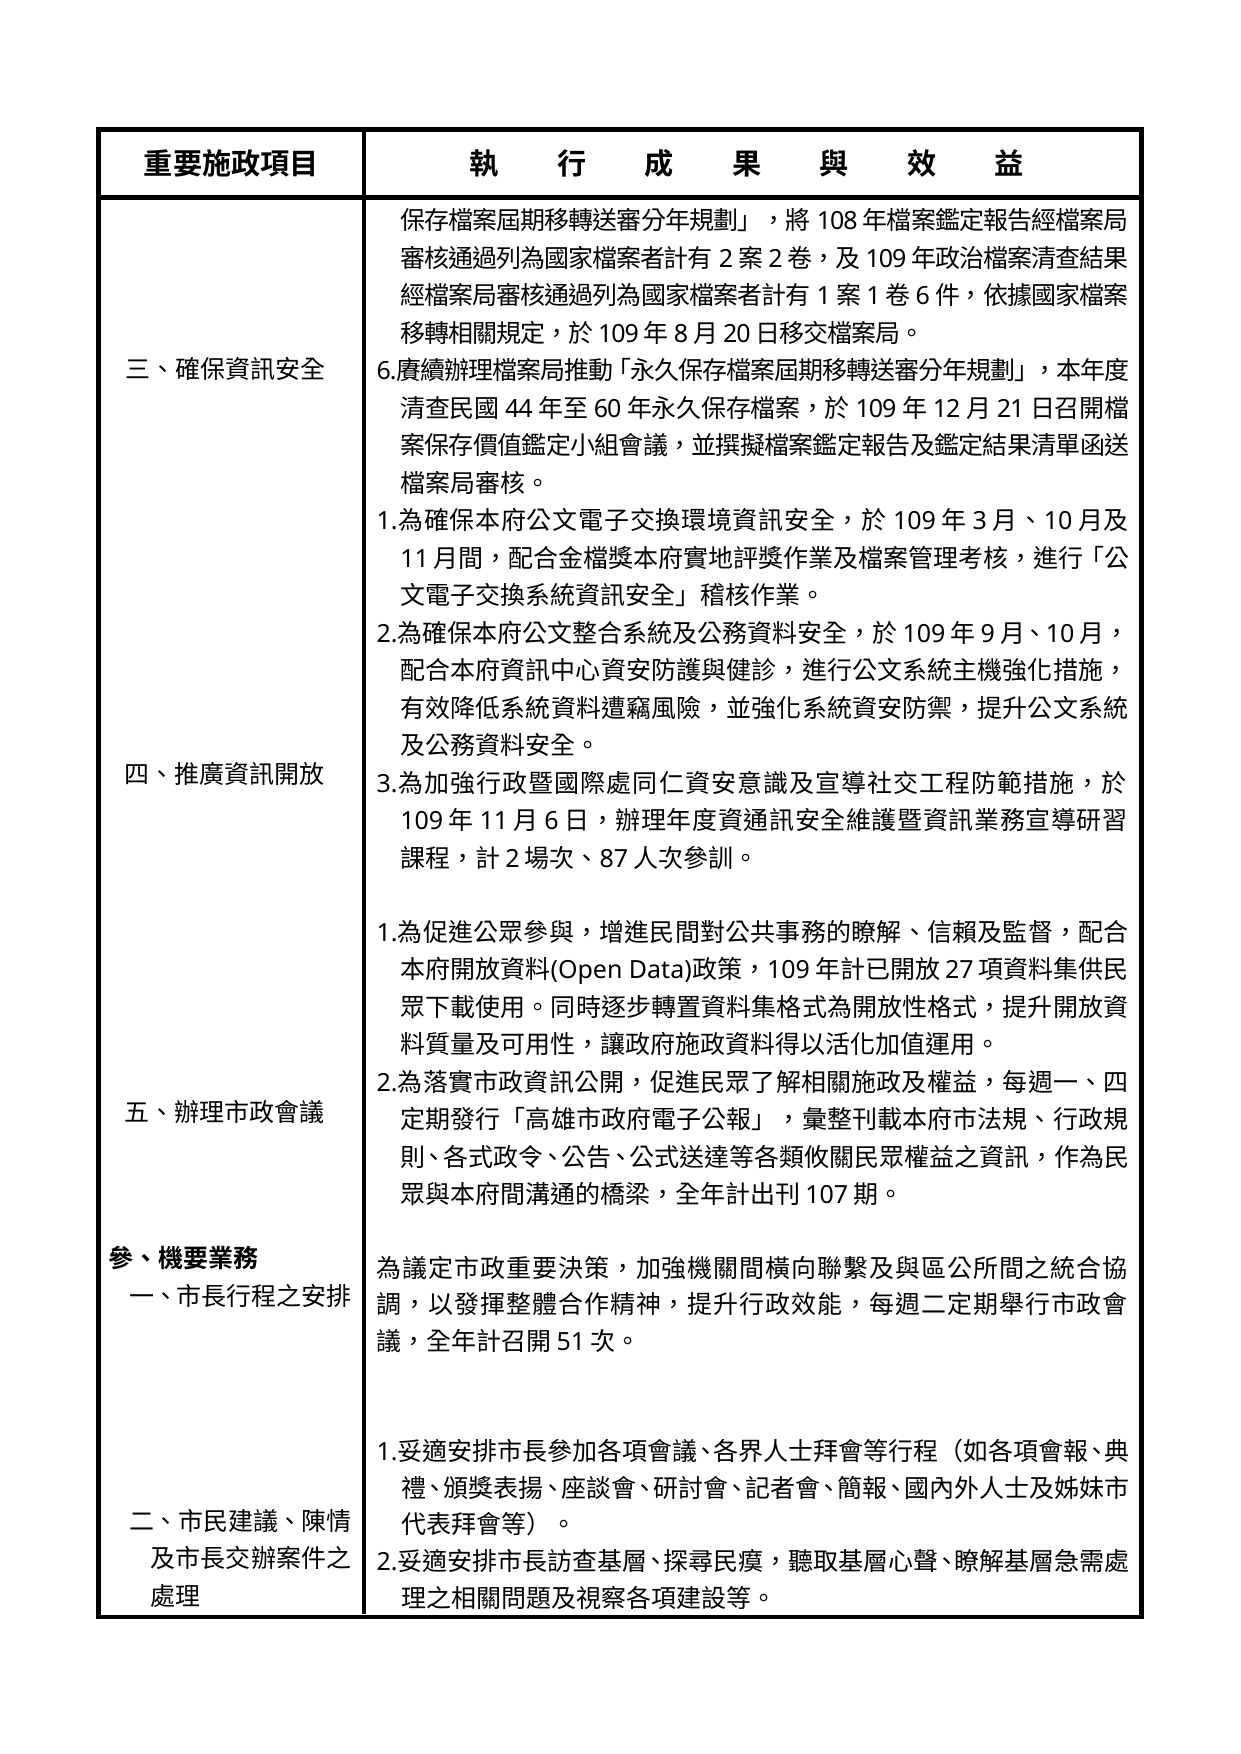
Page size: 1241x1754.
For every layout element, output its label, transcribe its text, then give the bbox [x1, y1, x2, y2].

table_header 執 行 成 果 與 效 益 [366, 132, 1139, 195]
table_cell 1.辦理四維及鳳山行政中心環境美綠化 (1)四維行政中心大樓四周及庭園遍植景觀樹木、花草進行綠美化，依季節不同擺飾當令植栽以呈現多樣化風情，提供市民舒適的洽公環境。另於公共走道，定期更換擺飾各種花木盆栽，以提升辦公環境景觀，淨化室內空氣。 (2)依據本府四維及鳳山行政中心大樓環境清潔維護實施計畫，辦理環境清潔暨美綠化績效考核3次。 2.加強四維及鳳山行政中心會場利用 (1)為有效提供場地資訊，增進集會場所使用率，於行政暨國際處網站提供會場現況照片、設備簡介、場地使用申請書及單一申請窗口等申辦服務資訊。 (2)109年度四維行政中心中庭、廣場及大禮堂計開放118場次，各會議室等受理申請使用計1,159場次；鳳山行政中心中庭、廣場、大禮堂及多媒體會議室計開放273場次，各會議室等受理申請使用計756場次。 3.推動綠色環保採購及優先採購身心障礙福利機構物品 109年度綠色採購，指定項目採購達成率為97.7%；另109年度優先採購身心障礙福利機構團體生產物品，達成法定比例5%。 4.打造與民眾友善互動之公共空間 （1）109年2月配合農曆春節新年節慶，於四維及鳳山行政中心佈置新年節慶藝術作品與標語，呈現過年熱鬧氣氛。 （2）受理本府各機關學校申請於四維及鳳山行政中心電梯內海報夾張貼海報計57次，讓市政服務資訊更普及，延伸本府服務市民朋友的觸角。 （3）受理本府各機關學校申請於四維行政中心中庭LED電視牆播放市政宣導短片計128次。 1.辦理四維行政中心西側3部無障礙客用電梯控制系統整修工程，更新乘場、車廂等設備及主馬達為變頻形式，提升節能減碳效能，確保電梯使用效率與安全。 2.辨理四維及鳳山行政中心建築、水電、空調、消防、電梯、通信、廣播、監視系統等公共設備之保養維護管理及各機關申請維修，109年度受理案件計1,071件，有效維護辦公環境正常運作。 3.辦理四維及鳳山行政中心大樓「高低壓電氣設備檢驗」、「消防設備安全檢查及改善」、「節約能源」、「火災及公共意外保險」等業務，以確保公共安全。 1.經管市有宿舍51間，包括首長宿舍3間、多房間職務宿舍32間、單房間職務宿舍6間及眷舍10間。 2.不定期派員巡查宿舍設施，即時修繕汰換老舊或不堪使用設備，以維護居住品質。每年辦理2次宿舍居住事實查考作業，分別於6、11月辦理完成。 3.拆除眷舍空屋計8間，並將土地移由本府財政局接管。 4.部分眷舍空屋或空地提供前金區清潔隊、警察局、環保局及前金區公所借用，作為辨公處所及車輛、清潔機具停放場所，活化利用。 1.辦理財產增加或報廢減損手續，並依管理系統按期彙送各類統計報表。 2.辦理經管四維及鳳山行政中心之財產及物品盤點工作。 3.為活化及發揮財產最大使用價值，不定期辦理財產清查移撥、捐贈、變賣等。 1.辦理四維行政中心辦公大樓109年防護團講習，參訓人員83人。 2.辦理四維、鳳山行政中心辦公大樓場域109年度自衛消防編組訓練各2次，並將演練成果彙送主管機關消防局備查。 1.辦理鳳山行政中心舊有燈具汰換更新為LED燈具1,103組，提升辦公大樓電燈使用效能及達到節能減碳之效果。 2.辦理鳳山行政中心電力設備汰換工程，汰換高壓比流器、不斷電系統及空氣斷路器等設備，以確保大樓用電安全，並增進用電效率。 3.辦理四維及鳳山行政中心中央空調系統汰換工程，汰換老舊線型出風口為擴散式出風口，及冷卻水塔散熱片、室內冷風機與空調監控等相關設施，提升空調冷氣效果。 1.本府臨時人員進用之審核 依據「高雄市政府所屬各機關學校臨時人員進用及運用要點」規定，嚴格審核各機關提報進用臨時人員需求，以撙節市府財政。109年召開進用臨時人員審核小組會議計5次，審核衛生局、運動發展局、社會局、原住民事務委員會、三民區公所、勞工局及毒品防制局等機關22項提案，同意進用156人。 2.辦理績優基層人員選拔與表揚活動 109年4 月30日，假四維行政中心第一會議室，表揚35名績優職工及15名績優臨時人員，頒發獎座及每人獎金1萬元，以肯定辛勞奉獻的基層同仁。 3.辦理職工管理研習 109年6月17日、11月24日，分別辦理「KPSN2職工人事系統功能說明與實機操作班」4場次，計84人參訓，以提升本府各機關學校職工管理人員對於職工之僱用、待遇給與、差假勤惰、考核獎懲、退休撫卹及人事資料管理等專業知能。 4.辦理基層人員研習講座 109年1至12月，辦理「交通法令與安全駕駛研習班(一)(二)」、「職場安全與災害預防研習班(一)(二)」、「充實規劃退休生活研習班(一)(二)」等6場研習課程，計217人參訓，充實本府各機關所屬基層人員工作知能及啟發工作熱誠。 5.完成勞工退休準備金專戶撥補 為符合勞動基準法第56條第2項規定，於109年2月底完成本府各機關勞工退休準備金專戶撥補差額約7億2,500佰萬元。 6. 控管職工人事費成長 依據本府事務勞力替代措施推動方案及開源節流實施要項計劃， 落實員額精簡政策，控管人事費成長。109年計精簡工友130人， 節省經費約4,000萬元，精簡業務助理105人，節省經費約1,400 佰萬元，共計節省經費約5,400萬元。 7.辦理工友網路徵才 為落實節能減紙政策，本府所屬各機關、學校如有工友(含技工、駕駛)缺額，可將徵才資訊送行政暨國際處，統一於「工友事求人」網頁公告，讓職工同仁上網閱覽。109年協助各機關上網公告298次，預估可節省紙張費用約14萬5,000元(84萬9,300張A4紙，298案X570個機關X5張A4紙)及35個碳粉夾(以一個碳粉夾可印2萬4,000張A4紙計算)約9萬1.000元，共計節省約23萬6,000元。 1.辦理車輛先期審查作業 (1)依據「高雄市政府所屬各機關購置公務車輛作業要點」，辦理110年度購置公務車輛先期審查作業，議定110年度車輛設備預算經費7,718萬4仟元。 (2)為爭取「內政部消防署協助各地方政府汰換車齡20年以上老舊消防車之2年計畫補助專案」及行政院核定「109至110年補助直轄市、縣（市）政府加速汰換警用車輛計畫」補助計畫，另提額度外需求1億593萬3,000元，並經市府預算會議審查通過。 2.辦理線上申請派用公務車 109年度於線上申請派遣公務車計769車次（含禮賓車）。 3.核發臨時停車證 依「高雄市政府四維及鳳山行政中心停車場使用管理要點」核發公 務臨時停車證9,679張。 1.109年6月22、23日配合監察院辦理108年度第2次地方機關巡察，巡察委員為張武修委員及包宗和委員，除拜會楊代理市長及受理民眾暨團體陳情計16件次外，主要巡察「高雄市政府因應新冠肺炎疫情應變計畫及措施」及「高雄市空氣品質監測及預報辦理情形(含環保局之CEMS連線系統操作處理情形)」，另實地視察「台塑仁武廠空氣污染物連續自動監測設施(CEMS)」。 2. 109年12月24、25日，配合監察院辦理109年度第1次地方機關巡察，巡察委員為高涌誠委員及郭文東委員，除受理民眾暨團體陳情計17件次外，主要行程為拜會市長、議長，並與本府辦理「監察院地方機關巡察之受理民眾陳情改採視訊方式進行之可行性」研討會議。 1.辦理行政暨國際處研考業務管控及處理。 2.辦理電話服務品質及禮貌測試 依據「高雄市政府行政暨國際處電話服務品質及禮貌測試執行計畫」，不定期進行電話服務品質及禮貌測試，109年度計辦理3次測試、抽測計26人/次，導入專業、親切、高效率的電話服務品質，建立良好服務形象，提升服務品質。 3.辦理109年度內部稽核作業 依據本府訂頒「高雄市政府內部控制監督作業規範」，擬定行政暨國際處109年度內部稽核計畫，自內部控制制度作業項目中，優先擇定該處主要核心、高風險業務、列為重點查核控管項目或議員關心議題中；有關提升公務環境品質，營造友善、乾淨的公共場域、城市互動交流、增進國際合作、機關業務順暢運作、職工權益及民眾生命、安全或權益相關之業務共5項目辦理稽核，以落實自我監督機制，並適時提供改善建議，合理確保內部控制制度得以持續有效運作，提升施政服務品質。 為貫徹監督產品與消費環境安全，防患於未然，避免產生重大消費爭議，本府消費者保護官會同相關目的事業主管機關，查察本市主要消費場所及消費商品，如三節(年節、端午節、中秋節)食品稽查、防疫物資聯合稽查、預售屋及成屋定型化契約與廣告、防疫民生物資查核、藝文活動場所防疫措施及退票機制查核、狗糧飼料查核、虱目魚相關通路查訪、家用液用石油氣定化型契約聯合宣導及稽查、電動自行車專案聯合稽核、大賣場豬肉產品優良標誌等，並在重要民俗年節期間，加強民生食品消費安全查察工作，109年度計查核67次、196場家。 建置消費者保護專屬網頁，提供消費者保護相關資訊，並加強消費者保護知識教育宣導。 109年度本府消費者保護官透過媒體專訪，或受邀請擔任講座，或至機關學校、民間團體等進行消費者保護教育宣導，共計24場次。 不定期的透過網路、電台、有線電視跑馬燈等管道，加強宣導「1950消費者服務專線」與消費者保護相關資訊。 1.109年9月5日，與台灣消費者保護協會於澄清湖辦理2020世界消費者日-「永續消費」之消費者權益暨健行賞湖公益活動，以設攤方式及有獎徵答活動廣為宣導消保知識。 2.109年9月10日，與行政院消費者保護處合辦「旅遊消費~一起聊」教育研習會，計有11家旅行社、中華民國旅行業品質保障協會楊子昀副理事長、台灣消費者保護協會楊月雲理事長與消保團體及本府消保志工等36人參加，除充實旅遊類相關法規新知，並鼓勵業者及消保團體志工分享意見，以增進旅遊服務品質。 為進一步有效保障消費者權益，109年度受理消費事件諮詢計13,562人次；受理消費爭議第一次申訴5,678件，第二次申訴1,275件；辦理消費爭議調解會議計12次，調解241件。 分別於109年7月15日、12月23日，召開本府消費者保護委員會議，議決加水站定期加強抽檢及公告不良業者、KTV大賣場公共場所消防安全查核、健身中心新冠肺炎疫情措施及退費、電子煙產品之監督及宣導、外送平台業者之管理、旅館業與民宿商品(服務)禮券定型契約之查核管理等議案，精進本府消保工作，保障民眾消費權益。 1.賡續擴大本府公文電子交換服務範疇，提升公私部門間之業務溝通聯繫效率，依據「高雄市政府公文電子交換作業要點」，持續受理本市民間組織及團體申請使用本府公文電子交換服務。截至109年已受理49個民間組織及團體之申請服務，提升文書資訊服務效能，兼以落實節能減紙減碳政策。 2.持續精進本府所屬572個機關學校第二代公文整合系統暨交換系統之維護作業，109年本府各機關公文電子簽核比率及電子交換使用率已符合行政院45%及70%比率目標，有效節能減紙及縮減郵資費用支出。 3.為符合實務作業現況，將通盤檢視修正「高雄市政府文書處理實施要點」，刻正函請市府各一級機關及區公所提供修正意見中。 1.為鼓勵各機關落實檔案管理制度，提升檔案管理績效，並表彰績效卓越之機關與個人，邀請府外學者專家及曾獲金質獎之同仁，積極輔導本府各機關及檔管人員參與國家發展委員會「第18屆機關檔案管理金檔獎及績優人員金質獎評獎」，經國家發展委員會評審結果，地政局仁武地政事務所榮獲金檔獎；地政局鳳山地政事務所林姓課長及小港戶政事務所柳姓課長2人榮獲績優檔案管理人員金質獎。截至109年，本府計有34個機關榮獲金檔獎、44位同仁榮獲金質獎殊榮，績效全國第一。 2.依據「高雄市政府檔案管理考核要點」規定，邀請府外專家學者與府內機關代表組成考核小組，輔導本府各機關提升檔案管理品質，同時藉由查考制度之建立，協助各機關發掘檔案管理所遭遇之困難與問題，並提出改善建議，協助機關精進檔案管理知能。109年度分別於10月辦理楠梓、左營、苓雅、三民、旗津、小港、前金及新興等8個區公所之檔案管理考核作業，11月辦理阿蓮、湖內、林園、大樹、大社、仁武及岡山等7個區公所之檔案管理考核作業；考核結果，計有林園、小港、三民、大社及楠梓等5個區公所成績達80分以上。 3.修正「高雄市政府檔案管理考核要點」，針對各機關年度考核結果，對於檔案管理之督導、主管及承辦人員分別訂定不同程度之獎懲額度，並於109年11月20日函頒施行。 4.109年7月7、10日辦理「檔案管理研習班」，計有本府所屬各機關50位檔管人員參訓，透過專業性的系列課程，提升檔管同仁之法令知能與專業職能。 5.配合國家發展委員會檔案管理局推動「計畫性檔案清理計畫」及「永久保存檔案屆期移轉送審分年規劃」，將108年檔案鑑定報告經檔案局審核通過列為國家檔案者計有2案2卷，及109年政治檔案清查結果經檔案局審核通過列為國家檔案者計有1案1卷6件，依據國家檔案移轉相關規定，於109年8月20日移交檔案局。 6.賡續辦理檔案局推動「永久保存檔案屆期移轉送審分年規劃」，本年度清查民國44年至60年永久保存檔案，於109年12月21日召開檔案保存價值鑑定小組會議，並撰擬檔案鑑定報告及鑑定結果清單函送檔案局審核。 1.為確保本府公文電子交換環境資訊安全，於109年3月、10月及11月間，配合金檔獎本府實地評獎作業及檔案管理考核，進行「公文電子交換系統資訊安全」稽核作業。 2.為確保本府公文整合系統及公務資料安全，於109年9月、10月，配合本府資訊中心資安防護與健診，進行公文系統主機強化措施，有效降低系統資料遭竊風險，並強化系統資安防禦，提升公文系統及公務資料安全。 3.為加強行政暨國際處同仁資安意識及宣導社交工程防範措施，於109年11月6日，辦理年度資通訊安全維護暨資訊業務宣導研習課程，計2場次、87人次參訓。 1.為促進公眾參與，增進民間對公共事務的瞭解、信賴及監督，配合本府開放資料(Open Data)政策，109年計已開放27項資料集供民眾下載使用。同時逐步轉置資料集格式為開放性格式，提升開放資料質量及可用性，讓政府施政資料得以活化加值運用。 2.為落實市政資訊公開，促進民眾了解相關施政及權益，每週一、四定期發行「高雄市政府電子公報」，彙整刊載本府市法規、行政規則、各式政令、公告、公式送達等各類攸關民眾權益之資訊，作為民眾與本府間溝通的橋梁，全年計出刊107期。 為議定市政重要決策，加強機關間橫向聯繫及與區公所間之統合協調，以發揮整體合作精神，提升行政效能，每週二定期舉行市政會議，全年計召開51次。 1.妥適安排市長參加各項會議、各界人士拜會等行程（如各項會報、典禮、頒獎表揚、座談會、研討會、記者會、簡報、國內外人士及姊妹市代表拜會等）。 2.妥適安排市長訪查基層、探尋民瘼，聽取基層心聲、瞭解基層急需處理之相關問題及視察各項建設等。 以親切積極之態度，妥適處理市民建議暨陳情事項，並利用本府線上即時服務系統，確實管制、追蹤各項案件之辦理情形，全年透過系統管制受理案件計1,064件。 處理各項機要業務文件及工作，迅速圓滿達成任務。 1.辦理訪賓接待業務：本年度受武漢肺炎(COVID-19)疫情影響，國外訪賓共計有24案、130人次。主要訪問團代表為：駐台北以色列經濟文化辦事處柯思畢代表、法國在台協會公孫孟主任、阿根廷虎城市札摩拉市長(視訊)、日本台灣交流協會高雄事務所加藤英次所長、吐瓦魯國涂莉梅大使、德國在台協會王子陶處長、比利時台北辦事處文浩德處長、斯洛伐克經濟文化辦事處博塔文代表、美國在臺協會高雄分處禹道瑞分處長、歐洲經貿辦事處貿易組雍青龍組長、斯洛伐克布拉提斯拉瓦省德羅巴省長(視訊)、羅馬尼亞康斯坦察市齊塔克市長(視訊)、聖文森及格瑞那丁柏安卓大使等。 2.姊妹市及友好城市之互訪及實質交流：本年度城市邀訪、互訪行程由於疫情無法進行，改以疫情關懷、郵寄設展、線上展覽等方式賡續推動與姊妹市及友好城市實質交流關係，辦理情形如下： (1)姊妹市及友好城市疫情加油打氣專案 109年4月，向本市之姊妹市及友好城市寄送防疫加油包，交流分享本市防疫紓困政策，傳遞攜手共度難關之期望。防疫加油包內容包含市長署名之關懷信函以及市府各相關局處推出之防疫紓困政策摺頁等。 (2)美國奧克拉荷馬州陶沙姊妹市（Tulsa）夏季閱讀系列活動 「陶沙全球聯盟」與陶沙市郡聯合圖書館（Tulsa City-County Library, TCCL）共同辦理夏季閱讀系列活動，因應疫情以遠距方式向該市家長及兒童介紹姊妹市。本市應邀提供影片於6月及8月系列活動中露出，透過數位方式向姊妹市宣傳行銷。 (3)美國德州聖安東尼姊妹市特展 行政暨國際處於7月31日至9月4日，在四維行政中心中庭舉辦美國德州聖安東尼市之姊妹市巡迴展，讓市民認識聖安東尼市的經濟、人文歷史、美食等城市特色。 (4)姊妹市及友好城市展炫高雄-海外輕展覽 為突破疫情對國際城市互訪之限制，持續與姊妹市及友好城市互動交流，行政暨國際處規劃「高雄潮•夢想啟航」輕展覽，寄送簡易型展架予姊妹市及友好城市，向海外城市市民介紹高雄產業、文化、觀光等特色，已陸續於韓國、德國及日本姊妹市及友好城市之公共空間展出。 (5)參與韓國水原市「2020世界藝術節」 韓國友好城市水原市於109年10月31日至11月8日舉辦「2020世界藝術節」（2020 World Grand Artist Festival），行政暨國際處邀請擔任電影《血觀音》視覺創作、高雄在地知名畫家柳依蘭女士作品參展，於水原市高賽克博物館展出《我們無從得知真相-關於2020》及《花叢中的窺探者》兩幅畫作。 (6)美國奧克拉荷馬州陶沙姊妹市祝賀短片 陶沙全球聯盟於109年10月30日舉辦線上虛擬「全球視野獎晚宴」(Global Vision Awards Gala)，本市由羅達生副市長代表錄影表達祝賀，並邀請高雄熊一同入鏡、行銷高雄。 3.以「防疫交流」作為城市國際關係推展主軸，透過參與國際線上會議、捐贈醫療物資等方式，實踐「Kaohsiung is helping」精神，實質推動國際城市、國際組織友好交流。 (1)CityNet（亞太都市合作網）視訊會議 CityNet（亞太都市合作網）於109年4月針對疫情的防治與應變，邀請會員城市參與視訊會議，以韓國首爾及日本橫濱的防疫經驗為主軸。行政暨國際處與衛生局、經發局、教育局共同出席，了解日韓城市經驗，作為本市防疫政策之參考。 (2)與阿根廷虎城市召開防疫視訊會議 109年6月5日，行政暨國際處及本府衛生局、教育局與經濟發展局，以視訊會議與虎城市札摩拉市長（Mr. Julio Cesar Zamora）率領之該市防疫專責小組，針對防疫相關議題進行討論，分享本市之防疫措施與抗疫經驗。 (3)致贈斯洛伐克布拉提斯拉瓦省防疫口罩 109年11月24日，陳其邁市長與斯洛伐克布拉提斯拉瓦省德羅巴（Juraj Droba）省長進行跨國視訊連線，捐贈30萬片醫療口罩予布拉提斯拉瓦省，表達高雄對該省防疫的支持及協助之意。 (4)致贈羅馬尼亞康斯坦察市防疫口罩 109年12月3日，陳其邁市長與羅馬尼亞康斯坦察市齊塔克(Vergil Chițac)市長、我駐斯洛伐克代表處李南陽代表進行三方視訊連線。持續以「Kaohsiung is helping」理念向國際社會伸出援手，捐贈20萬枚醫療口罩予康斯坦察市，展現高雄的溫暖心意。 1.歐洲駐臺使節及商務代表團參訪 109年11月16日，歐洲經貿辦事處（European Economic and Trade Office）由貿易組雍青龍（Thomas Jürgensen）組長率歐盟10個會員國的駐臺使節及商務代表組團參訪高雄，與陳其邁市長在經濟、產業、5G智慧應用服務等多個面向相互交換意見，市府團隊亦向訪團簡報高雄產業發展以及都市開發規劃，期盼開啟更多合作的契機。 2.外交部駐臺使節參訪團 109年11月21日，由外交部曹立傑次長陪同30國、38位駐臺使節訪高，參訪智崴資訊科技公司及衛武營國家藝術文化中心等地，陳其邁市長也代表市府歡迎使節團，期待未來在科技創新等產業領域和各國攜手並進。 2020全民外交研習營 109年9月11日，行政暨國際處與外交部外交及國際事務學院合辦「2020全民外交研習營」，邀請資深外交官羅添宏大使以「我國當前外交政策」、「朝鮮半島情勢分析」兩項主題進行專題演講與交流，分析台灣如何以經貿或人道救助等方式爭取國際空間與合作機會。 [366, 200, 1139, 1614]
table_header 重要施政項目 [101, 132, 362, 195]
table_cell 壹、一般行政 一、事務管理 (一)庶務工作 (二)廳舍管理維護 (三)宿舍管理 (四)財產管理 (五)防護工作 二、充實設備 三、職工管理 四、車輛管理 五、視察及研考業務 (一)配合監察院年度地方機機關巡察 (二)研考業務 六、消費者保護 (一)消費商品或服務查核工作 (二)消費者保護教育宣導 (三)辦理消費者保護業務座談及業務精進研習 (四)消費諮詢、申訴 及調解 (五)召開消費者保 護委員會議 貳、文書業務 一、推動文書資訊服務 二、落實檔案保存與應用價值 三、確保資訊安全 四、推廣資訊開放 五、辦理市政會議 參、機要業務 一、市長行程之安排 二、市民建議、陳情及市長交辦案件之處理 三、處理機要業務 肆、國際事務 一、推動姊妹市、國際友好城市交流 二、舉辦市政建設參訪活動，積極行銷高雄 三、規劃國際主題課程，培植具國際視野之人才 [101, 200, 362, 1614]
